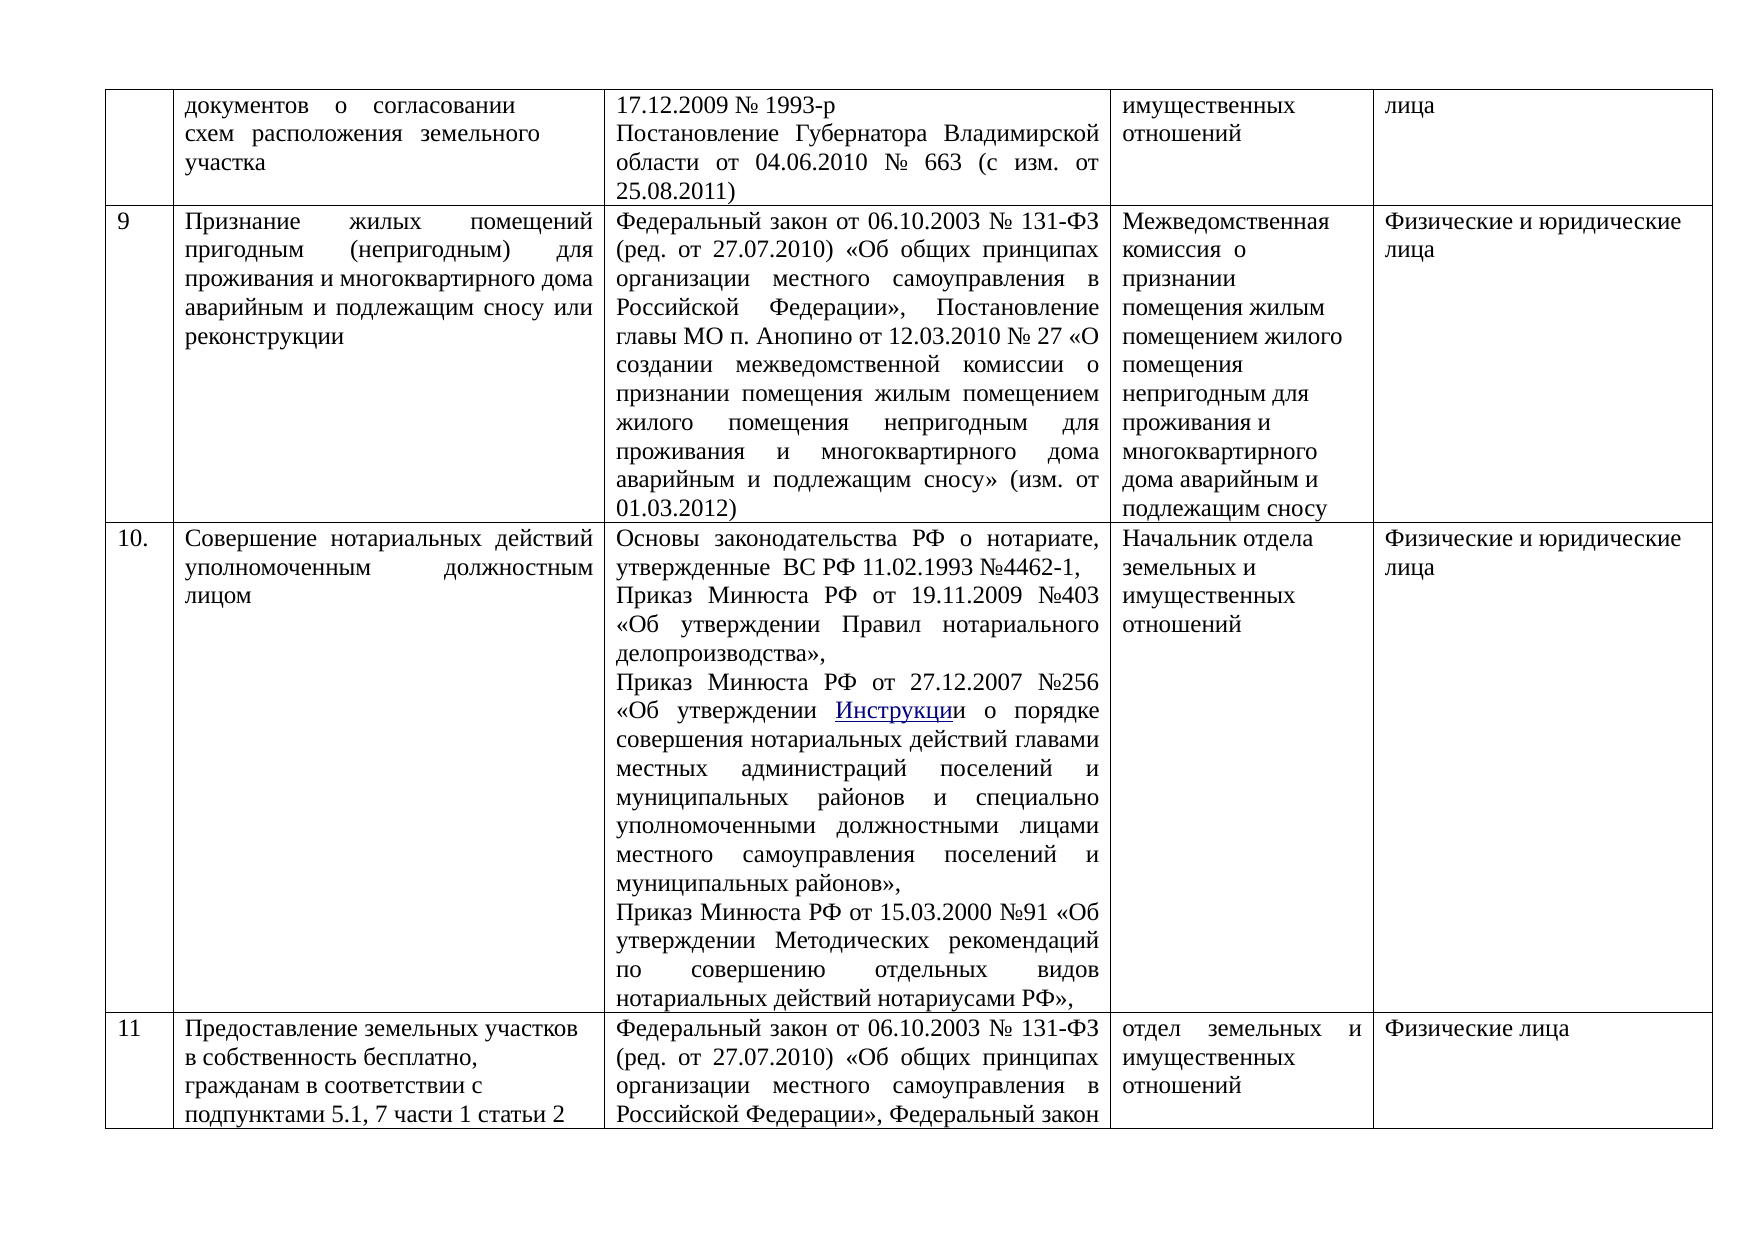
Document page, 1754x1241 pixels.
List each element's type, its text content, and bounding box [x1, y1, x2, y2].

table_cell отдел земельных и имущественных отношений [1111, 1013, 1373, 1128]
table_cell имущественных отношений [1111, 90, 1373, 205]
table_cell [106, 90, 173, 205]
table_cell 11 [106, 1013, 173, 1128]
table_cell Предоставление земельных участков в собственность бесплатно, гражданам в соответствии с подпунктами 5.1, 7 части 1 статьи 2 [174, 1013, 604, 1128]
table_cell Физические и юридические лица [1374, 206, 1712, 522]
table_cell Совершение нотариальных действий уполномоченным должностным лицом [174, 523, 604, 1012]
table_cell Физические лица [1374, 1013, 1712, 1128]
table_cell Основы законодательства РФ о нотариате, утвержденные ВС РФ 11.02.1993 №4462-1, Приказ Минюста РФ от 19.11.2009 №403 «Об утверждении Правил нотариального делопроизводства», Приказ Минюста РФ от 27.12.2007 №256 «Об утверждении Инструкции о порядке совершения нотариальных действий главами местных администраций поселений и муниципальных районов и специально уполномоченными должностными лицами местного самоуправления поселений и муниципальных районов», Приказ Минюста РФ от 15.03.2000 №91 «Об утверждении Методических рекомендаций по совершению отдельных видов нотариальных действий нотариусами РФ», [605, 523, 1110, 1012]
table_cell 10. [106, 523, 173, 1012]
table_cell лица [1374, 90, 1712, 205]
table_cell Физические и юридические лица [1374, 523, 1712, 1012]
table_cell 9 [106, 206, 173, 522]
table_cell 17.12.2009 № 1993-р Постановление Губернатора Владимирской области от 04.06.2010 № 663 (с изм. от 25.08.2011) [605, 90, 1110, 205]
table_cell документов о согласовании схем расположения земельного участка [174, 90, 604, 205]
table_cell Признание жилых помещений пригодным (непригодным) для проживания и многоквартирного дома аварийным и подлежащим сносу или реконструкции [174, 206, 604, 522]
table_cell Федеральный закон от 06.10.2003 № 131-ФЗ (ред. от 27.07.2010) «Об общих принципах организации местного самоуправления в Российской Федерации», Федеральный закон [605, 1013, 1110, 1128]
table_cell Начальник отдела земельных и имущественных отношений [1111, 523, 1373, 1012]
table_cell Межведомственная комиссия о признании помещения жилым помещением жилого помещения непригодным для проживания и многоквартирного дома аварийным и подлежащим сносу [1111, 206, 1373, 522]
table_cell Федеральный закон от 06.10.2003 № 131-ФЗ (ред. от 27.07.2010) «Об общих принципах организации местного самоуправления в Российской Федерации», Постановление главы МО п. Анопино от 12.03.2010 № 27 «О создании межведомственной комиссии о признании помещения жилым помещением жилого помещения непригодным для проживания и многоквартирного дома аварийным и подлежащим сносу» (изм. от 01.03.2012) [605, 206, 1110, 522]
